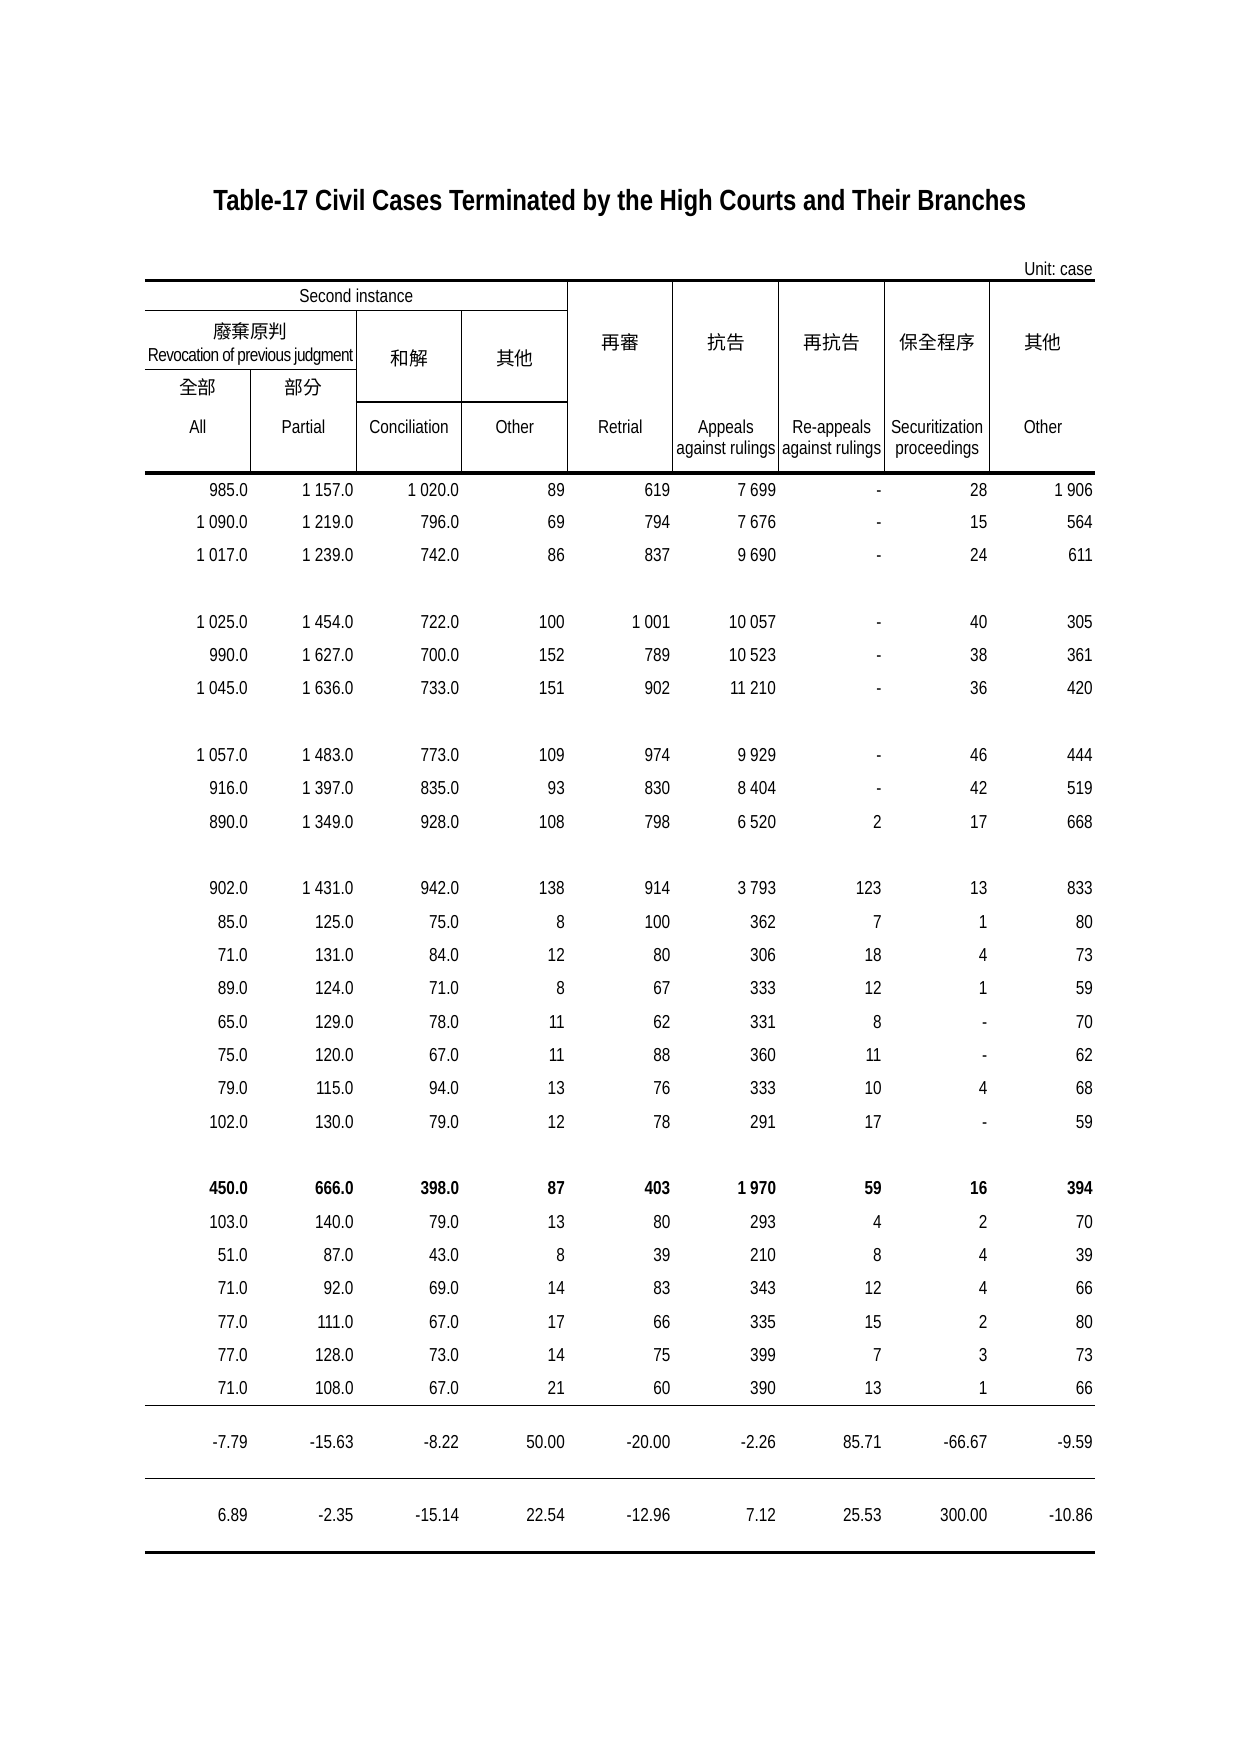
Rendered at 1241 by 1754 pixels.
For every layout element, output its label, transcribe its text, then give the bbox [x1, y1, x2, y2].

table_cell 1 020.0 [356, 475, 462, 505]
table_cell 120.0 [250, 1038, 356, 1071]
table_cell 12 [779, 1271, 884, 1305]
table_cell 124.0 [250, 971, 356, 1005]
table_cell 102.0 [145, 1105, 250, 1138]
table_cell 789 [567, 638, 673, 671]
table_cell 1 454.0 [250, 605, 356, 638]
table_cell 833 [990, 871, 1095, 905]
table_cell 1 157.0 [250, 475, 356, 505]
table_cell 67.0 [356, 1038, 462, 1071]
table_cell 75 [567, 1338, 673, 1371]
table_cell 28 [884, 475, 990, 505]
table_cell 1 906 [990, 475, 1095, 505]
table_cell 837 [567, 538, 673, 571]
table_cell 59 [990, 971, 1095, 1005]
table_cell 140.0 [250, 1205, 356, 1238]
table_cell [990, 705, 1095, 738]
table_cell 666.0 [250, 1171, 356, 1205]
table_cell -20.00 [567, 1406, 673, 1478]
table_cell 66 [990, 1371, 1095, 1405]
table_cell 990.0 [145, 638, 250, 671]
table_cell [884, 1138, 990, 1171]
table_cell [145, 705, 250, 738]
table_cell 79.0 [145, 1071, 250, 1105]
table_cell 974 [567, 738, 673, 771]
table_cell 619 [567, 475, 673, 505]
table_cell 331 [673, 1005, 778, 1038]
table_cell 722.0 [356, 605, 462, 638]
table_cell -12.96 [567, 1479, 673, 1551]
table_cell Other [990, 401, 1095, 471]
table_cell 71.0 [145, 1271, 250, 1305]
table_cell 1 025.0 [145, 605, 250, 638]
table_cell [356, 838, 462, 871]
table_cell 131.0 [250, 938, 356, 971]
table_cell [250, 705, 356, 738]
table_cell 66 [567, 1305, 673, 1338]
table_cell 1 [884, 971, 990, 1005]
table_cell 668 [990, 805, 1095, 838]
table_cell 1 219.0 [250, 505, 356, 538]
table_cell 914 [567, 871, 673, 905]
table_cell - [779, 771, 884, 805]
table_cell 80 [990, 905, 1095, 938]
table_cell 11 [462, 1005, 567, 1038]
table_cell 985.0 [145, 475, 250, 505]
table_cell 10 523 [673, 638, 778, 671]
table_cell 13 [884, 871, 990, 905]
table_cell 77.0 [145, 1338, 250, 1371]
table_cell [673, 1138, 778, 1171]
table_cell 18 [779, 938, 884, 971]
table_cell 其他 [462, 311, 567, 401]
table_cell 78.0 [356, 1005, 462, 1038]
table_cell 835.0 [356, 771, 462, 805]
table_cell - [779, 738, 884, 771]
table_header Second instance [145, 282, 567, 310]
table_cell 103.0 [145, 1205, 250, 1238]
table_cell 1 045.0 [145, 671, 250, 705]
table_cell 78 [567, 1105, 673, 1138]
table_cell - [779, 605, 884, 638]
table_cell 73 [990, 938, 1095, 971]
table_header 其他 [990, 282, 1095, 401]
table_cell 902.0 [145, 871, 250, 905]
table_cell 8 [462, 905, 567, 938]
table_cell 7.12 [673, 1479, 778, 1551]
table_cell 733.0 [356, 671, 462, 705]
table_cell 398.0 [356, 1171, 462, 1205]
table_cell 420 [990, 671, 1095, 705]
table_cell 444 [990, 738, 1095, 771]
table_cell Re-appeals against rulings [779, 401, 884, 471]
table_cell 10 057 [673, 605, 778, 638]
table_cell 87.0 [250, 1238, 356, 1271]
table_cell [462, 571, 567, 605]
table_cell 11 [462, 1038, 567, 1071]
table_cell 60 [567, 1371, 673, 1405]
table_cell [145, 1138, 250, 1171]
table_cell 76 [567, 1071, 673, 1105]
table_cell 12 [462, 1105, 567, 1138]
table_cell Appeals against rulings [673, 401, 778, 471]
table_cell 798 [567, 805, 673, 838]
text Table-17 Civil Cases Terminated by the High Courts and Their Branches [148, 183, 1092, 217]
table_cell 8 404 [673, 771, 778, 805]
table_cell 1 090.0 [145, 505, 250, 538]
table_cell [250, 838, 356, 871]
table_cell 3 [884, 1338, 990, 1371]
table_cell 129.0 [250, 1005, 356, 1038]
table_cell 1 349.0 [250, 805, 356, 838]
table_cell 1 [884, 905, 990, 938]
table_cell Other [462, 403, 567, 471]
table_cell [990, 1138, 1095, 1171]
table_cell 6.89 [145, 1479, 250, 1551]
table_cell Conciliation [357, 403, 461, 471]
table_cell [462, 1138, 567, 1171]
table_cell 11 210 [673, 671, 778, 705]
table_cell 15 [884, 505, 990, 538]
table_cell -2.26 [673, 1406, 778, 1478]
table_cell 928.0 [356, 805, 462, 838]
table_cell [884, 571, 990, 605]
table_cell 38 [884, 638, 990, 671]
table_cell 291 [673, 1105, 778, 1138]
table_cell 89.0 [145, 971, 250, 1005]
table_cell Partial [251, 401, 356, 471]
table_cell 9 929 [673, 738, 778, 771]
table_cell 13 [462, 1071, 567, 1105]
table_cell 71.0 [356, 971, 462, 1005]
table_cell 1 483.0 [250, 738, 356, 771]
table_cell 77.0 [145, 1305, 250, 1338]
table_cell 89 [462, 475, 567, 505]
table_cell 1 627.0 [250, 638, 356, 671]
table_cell 80 [567, 1205, 673, 1238]
table_cell 390 [673, 1371, 778, 1405]
table_cell 66 [990, 1271, 1095, 1305]
table_cell -15.14 [356, 1479, 462, 1551]
table_header 再審 [568, 282, 672, 401]
table_cell 1 431.0 [250, 871, 356, 905]
table_cell 6 520 [673, 805, 778, 838]
table_cell 94.0 [356, 1071, 462, 1105]
table_cell 13 [779, 1371, 884, 1405]
table_header 保全程序 [885, 282, 989, 401]
table_cell [567, 571, 673, 605]
table_cell -2.35 [250, 1479, 356, 1551]
table_cell 7 676 [673, 505, 778, 538]
table_cell 333 [673, 971, 778, 1005]
table_cell 43.0 [356, 1238, 462, 1271]
table_cell [779, 705, 884, 738]
table_cell 3 793 [673, 871, 778, 905]
table_cell [462, 838, 567, 871]
table_cell [779, 1138, 884, 1171]
table_cell 4 [779, 1205, 884, 1238]
table_cell 69 [462, 505, 567, 538]
table_cell 22.54 [462, 1479, 567, 1551]
table_cell 11 [779, 1038, 884, 1071]
table_cell 4 [884, 938, 990, 971]
table_cell [250, 571, 356, 605]
table_cell 611 [990, 538, 1095, 571]
table_cell 305 [990, 605, 1095, 638]
table_cell 399 [673, 1338, 778, 1371]
table_cell 62 [990, 1038, 1095, 1071]
table_cell 87 [462, 1171, 567, 1205]
table_cell 14 [462, 1338, 567, 1371]
text Unit: case [148, 257, 1092, 279]
table_cell 73.0 [356, 1338, 462, 1371]
table_cell 70 [990, 1205, 1095, 1238]
table_cell 9 690 [673, 538, 778, 571]
table_cell 335 [673, 1305, 778, 1338]
table_cell 40 [884, 605, 990, 638]
table_cell 942.0 [356, 871, 462, 905]
table_cell [673, 838, 778, 871]
table_cell [462, 705, 567, 738]
table_cell Retrial [568, 401, 672, 471]
table_cell [567, 705, 673, 738]
table_cell 108 [462, 805, 567, 838]
table_cell 1 239.0 [250, 538, 356, 571]
table_cell 10 [779, 1071, 884, 1105]
table_cell 71.0 [145, 1371, 250, 1405]
table_cell 93 [462, 771, 567, 805]
table_cell 62 [567, 1005, 673, 1038]
table_cell 7 [779, 1338, 884, 1371]
table_cell 13 [462, 1205, 567, 1238]
table_cell -15.63 [250, 1406, 356, 1478]
table_cell 700.0 [356, 638, 462, 671]
table_cell 65.0 [145, 1005, 250, 1038]
table_cell [884, 705, 990, 738]
table_cell 361 [990, 638, 1095, 671]
table_cell 25.53 [779, 1479, 884, 1551]
table_cell 85.71 [779, 1406, 884, 1478]
table_cell 39 [990, 1238, 1095, 1271]
table_cell [990, 571, 1095, 605]
table_cell 343 [673, 1271, 778, 1305]
table_cell [356, 1138, 462, 1171]
table_cell 1 636.0 [250, 671, 356, 705]
table_cell 890.0 [145, 805, 250, 838]
table_cell 16 [884, 1171, 990, 1205]
table_cell 部分 [251, 370, 356, 401]
table_cell 394 [990, 1171, 1095, 1205]
table_cell 152 [462, 638, 567, 671]
table_cell 73 [990, 1338, 1095, 1371]
table_cell 8 [462, 1238, 567, 1271]
table_cell 71.0 [145, 938, 250, 971]
table_cell 8 [779, 1005, 884, 1038]
table_cell 86 [462, 538, 567, 571]
table_cell Securitization proceedings [885, 401, 989, 471]
table_cell - [779, 475, 884, 505]
table_cell [145, 571, 250, 605]
table_cell - [779, 638, 884, 671]
table_cell [356, 571, 462, 605]
table_cell 50.00 [462, 1406, 567, 1478]
table_cell 84.0 [356, 938, 462, 971]
table_cell 100 [567, 905, 673, 938]
table_cell - [779, 538, 884, 571]
table_cell 796.0 [356, 505, 462, 538]
table_cell 306 [673, 938, 778, 971]
table_cell 115.0 [250, 1071, 356, 1105]
table_cell 1 [884, 1371, 990, 1405]
table_cell -10.86 [990, 1479, 1095, 1551]
table_cell 46 [884, 738, 990, 771]
table_cell 全部 [145, 370, 250, 401]
table_cell [250, 1138, 356, 1171]
table_cell [673, 571, 778, 605]
table_cell 125.0 [250, 905, 356, 938]
table_cell 70 [990, 1005, 1095, 1038]
table_cell 36 [884, 671, 990, 705]
table_cell - [884, 1038, 990, 1071]
table_cell [356, 705, 462, 738]
table_cell 4 [884, 1071, 990, 1105]
table_cell [145, 838, 250, 871]
table_cell 4 [884, 1271, 990, 1305]
table_cell 210 [673, 1238, 778, 1271]
table_cell 24 [884, 538, 990, 571]
table_cell 151 [462, 671, 567, 705]
table_cell 廢棄原判 Revocation of previous judgment [145, 311, 356, 369]
table_cell 12 [462, 938, 567, 971]
table_cell 111.0 [250, 1305, 356, 1338]
table_cell 80 [567, 938, 673, 971]
table_cell 67 [567, 971, 673, 1005]
table_cell [567, 838, 673, 871]
table_cell 300.00 [884, 1479, 990, 1551]
table_cell 75.0 [356, 905, 462, 938]
table_cell - [884, 1005, 990, 1038]
table_cell 830 [567, 771, 673, 805]
table_cell 100 [462, 605, 567, 638]
table_cell -66.67 [884, 1406, 990, 1478]
table_cell 403 [567, 1171, 673, 1205]
table_cell 902 [567, 671, 673, 705]
table_cell 7 [779, 905, 884, 938]
table_cell 8 [779, 1238, 884, 1271]
table_cell - [779, 671, 884, 705]
table_cell 85.0 [145, 905, 250, 938]
table_cell 80 [990, 1305, 1095, 1338]
table_cell 59 [990, 1105, 1095, 1138]
table_cell [779, 571, 884, 605]
table_cell 75.0 [145, 1038, 250, 1071]
table_cell 564 [990, 505, 1095, 538]
table_cell 83 [567, 1271, 673, 1305]
table_cell 68 [990, 1071, 1095, 1105]
table_cell 1 397.0 [250, 771, 356, 805]
table_cell 17 [462, 1305, 567, 1338]
table_cell 17 [884, 805, 990, 838]
table_cell All [145, 401, 250, 471]
table_cell 1 970 [673, 1171, 778, 1205]
table_cell 333 [673, 1071, 778, 1105]
table_cell 2 [884, 1305, 990, 1338]
table_cell 128.0 [250, 1338, 356, 1371]
table_header 抗告 [673, 282, 778, 401]
table_cell 67.0 [356, 1305, 462, 1338]
table_cell 79.0 [356, 1205, 462, 1238]
table_cell 773.0 [356, 738, 462, 771]
table_cell 108.0 [250, 1371, 356, 1405]
table_cell - [884, 1105, 990, 1138]
table_cell 109 [462, 738, 567, 771]
table_cell -8.22 [356, 1406, 462, 1478]
table_cell 362 [673, 905, 778, 938]
table_cell 21 [462, 1371, 567, 1405]
table_header 再抗告 [779, 282, 884, 401]
table_cell [779, 838, 884, 871]
table_cell - [779, 505, 884, 538]
table_cell 293 [673, 1205, 778, 1238]
table_cell 138 [462, 871, 567, 905]
table_cell 742.0 [356, 538, 462, 571]
table_cell 69.0 [356, 1271, 462, 1305]
table_cell [673, 705, 778, 738]
table_cell 12 [779, 971, 884, 1005]
table_cell 519 [990, 771, 1095, 805]
table_cell 59 [779, 1171, 884, 1205]
table_cell 794 [567, 505, 673, 538]
table_cell 1 057.0 [145, 738, 250, 771]
table_cell 17 [779, 1105, 884, 1138]
table_cell 123 [779, 871, 884, 905]
table_cell 79.0 [356, 1105, 462, 1138]
table_cell 14 [462, 1271, 567, 1305]
table_cell 4 [884, 1238, 990, 1271]
table_cell 8 [462, 971, 567, 1005]
table_cell 51.0 [145, 1238, 250, 1271]
table_cell [567, 1138, 673, 1171]
table_cell [884, 838, 990, 871]
table_cell 和解 [357, 311, 461, 401]
table_cell 1 017.0 [145, 538, 250, 571]
table_cell 916.0 [145, 771, 250, 805]
table_cell [990, 838, 1095, 871]
table_cell 15 [779, 1305, 884, 1338]
table_cell 88 [567, 1038, 673, 1071]
table_cell 92.0 [250, 1271, 356, 1305]
table_cell 2 [884, 1205, 990, 1238]
table_cell 360 [673, 1038, 778, 1071]
table_cell -9.59 [990, 1406, 1095, 1478]
table_cell 130.0 [250, 1105, 356, 1138]
table_cell 7 699 [673, 475, 778, 505]
table_cell 2 [779, 805, 884, 838]
table_cell 42 [884, 771, 990, 805]
table_cell 450.0 [145, 1171, 250, 1205]
table_cell -7.79 [145, 1406, 250, 1478]
table_cell 39 [567, 1238, 673, 1271]
table_cell 67.0 [356, 1371, 462, 1405]
table_cell 1 001 [567, 605, 673, 638]
